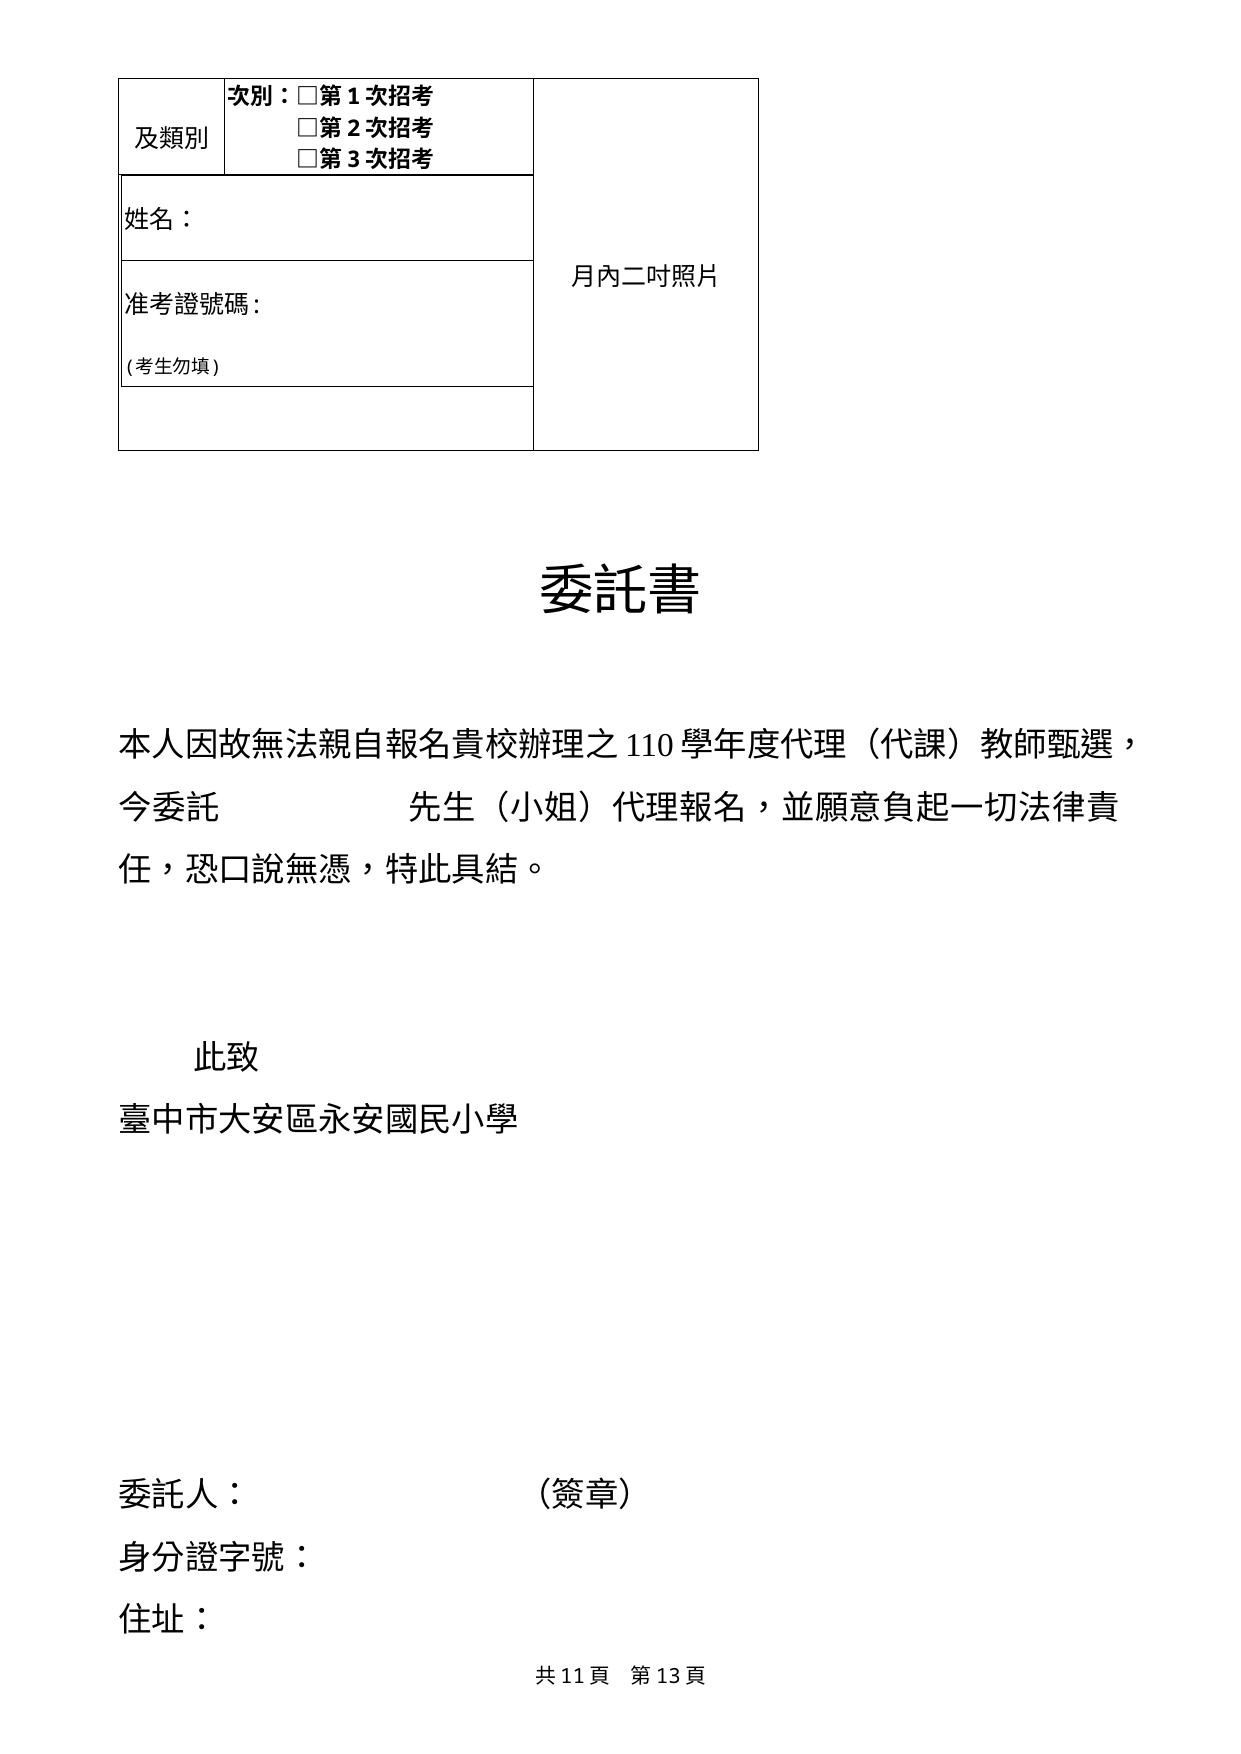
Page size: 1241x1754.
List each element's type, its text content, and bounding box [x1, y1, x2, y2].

text 身分證字號： [118, 1513, 1122, 1576]
text 此致 [118, 1013, 1122, 1076]
text 本人因故無法親自報名貴校辦理之110學年度代理（代課）教師甄選， [118, 701, 1122, 763]
text 臺中市大安區永安國民小學 [118, 1076, 1122, 1138]
table_header 姓名： [122, 176, 533, 260]
table_cell 及類別 [119, 79, 224, 174]
text 今委託 先生（小姐）代理報名，並願意負起一切法律責任，恐口說無憑，特此具結。 [118, 763, 1122, 888]
text 住址： [118, 1576, 1122, 1638]
table_cell 月內二吋照片 [534, 79, 758, 450]
text 委託人： （簽章） [118, 1451, 1122, 1513]
text 委託書 [118, 513, 1122, 638]
table_cell 准考證號碼: (考生勿填) [122, 261, 533, 386]
table_cell [119, 175, 533, 450]
table_cell 次別：□第1次招考 □第2次招考 □第3次招考 [225, 79, 533, 174]
